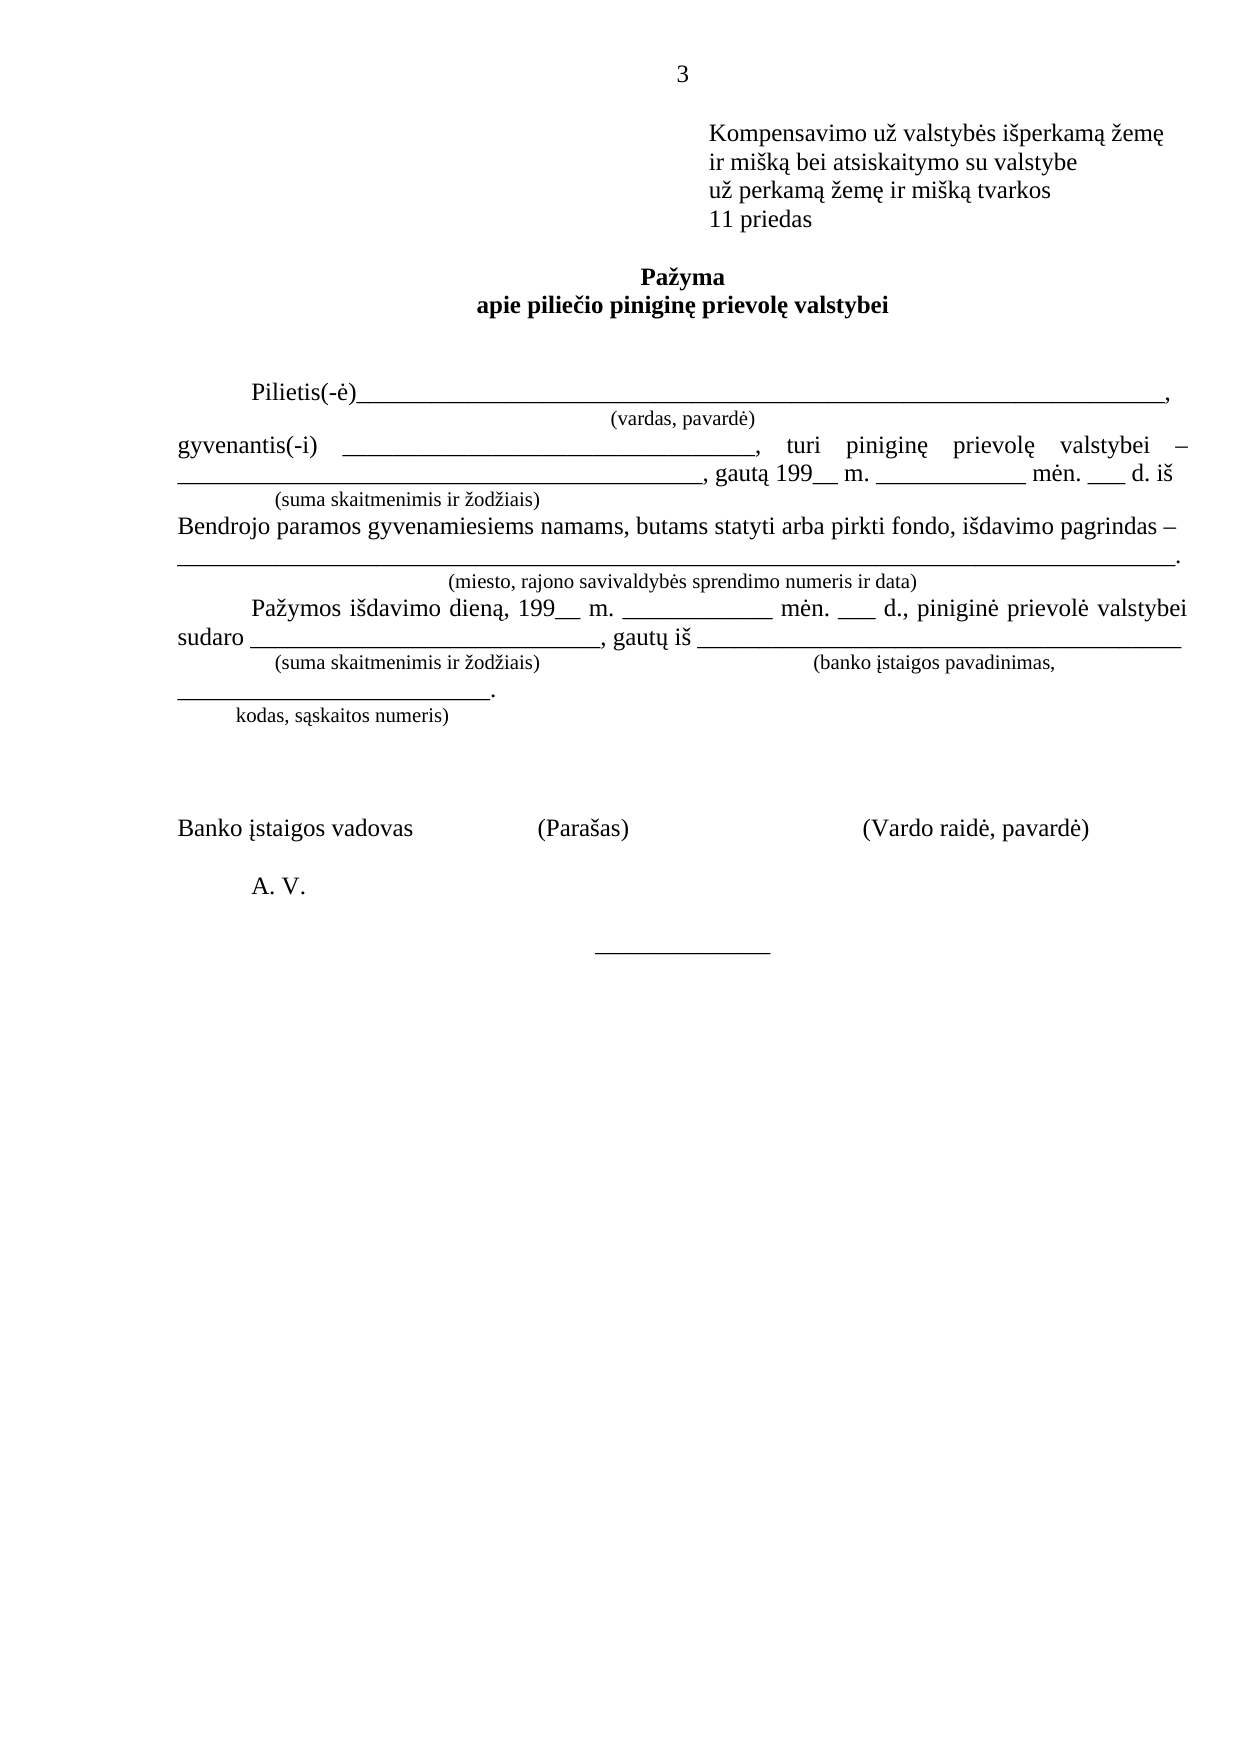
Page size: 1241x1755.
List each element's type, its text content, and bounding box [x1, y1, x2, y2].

text (vardas, pavardė) [177, 406, 1188, 430]
text Banko įstaigos vadovas (Parašas) (Vardo raidė, pavardė) [177, 813, 1188, 842]
text Kompensavimo už valstybės išperkamą žemę [709, 118, 1188, 147]
text gyvenantis(-i) _________________________________, turi piniginę prievolę valstybei – __________________________________________, gautą 199__ m. ____________ mėn. ___ d. iš [177, 430, 1188, 487]
text ______________ [177, 928, 1188, 957]
text (miesto, rajono savivaldybės sprendimo numeris ir data) [177, 569, 1188, 593]
text (suma skaitmenimis ir žodžiais) (banko įstaigos pavadinimas, [177, 650, 1188, 674]
text už perkamą žemę ir mišką tvarkos [177, 176, 1188, 204]
text 11 priedas [177, 204, 1188, 233]
text _________________________. [177, 674, 1188, 703]
text A. V. [177, 871, 1188, 900]
text (suma skaitmenimis ir žodžiais) [177, 487, 1188, 511]
text . [177, 540, 1188, 569]
text Pažymos išdavimo dieną, 199__ m. ____________ mėn. ___ d., piniginė prievolė valstybei sudaro ____________________________, gautų iš [177, 593, 1188, 650]
text Bendrojo paramos gyvenamiesiems namams, butams statyti arba pirkti fondo, išdavimo pagrindas – [177, 511, 1188, 540]
text Pilietis(-ė) , [177, 377, 1188, 406]
text apie piliečio piniginę prievolę valstybei [177, 291, 1188, 319]
text Pažyma [177, 262, 1188, 291]
text kodas, sąskaitos numeris) [177, 703, 1188, 727]
text ir mišką bei atsiskaitymo su valstybe [177, 147, 1188, 176]
